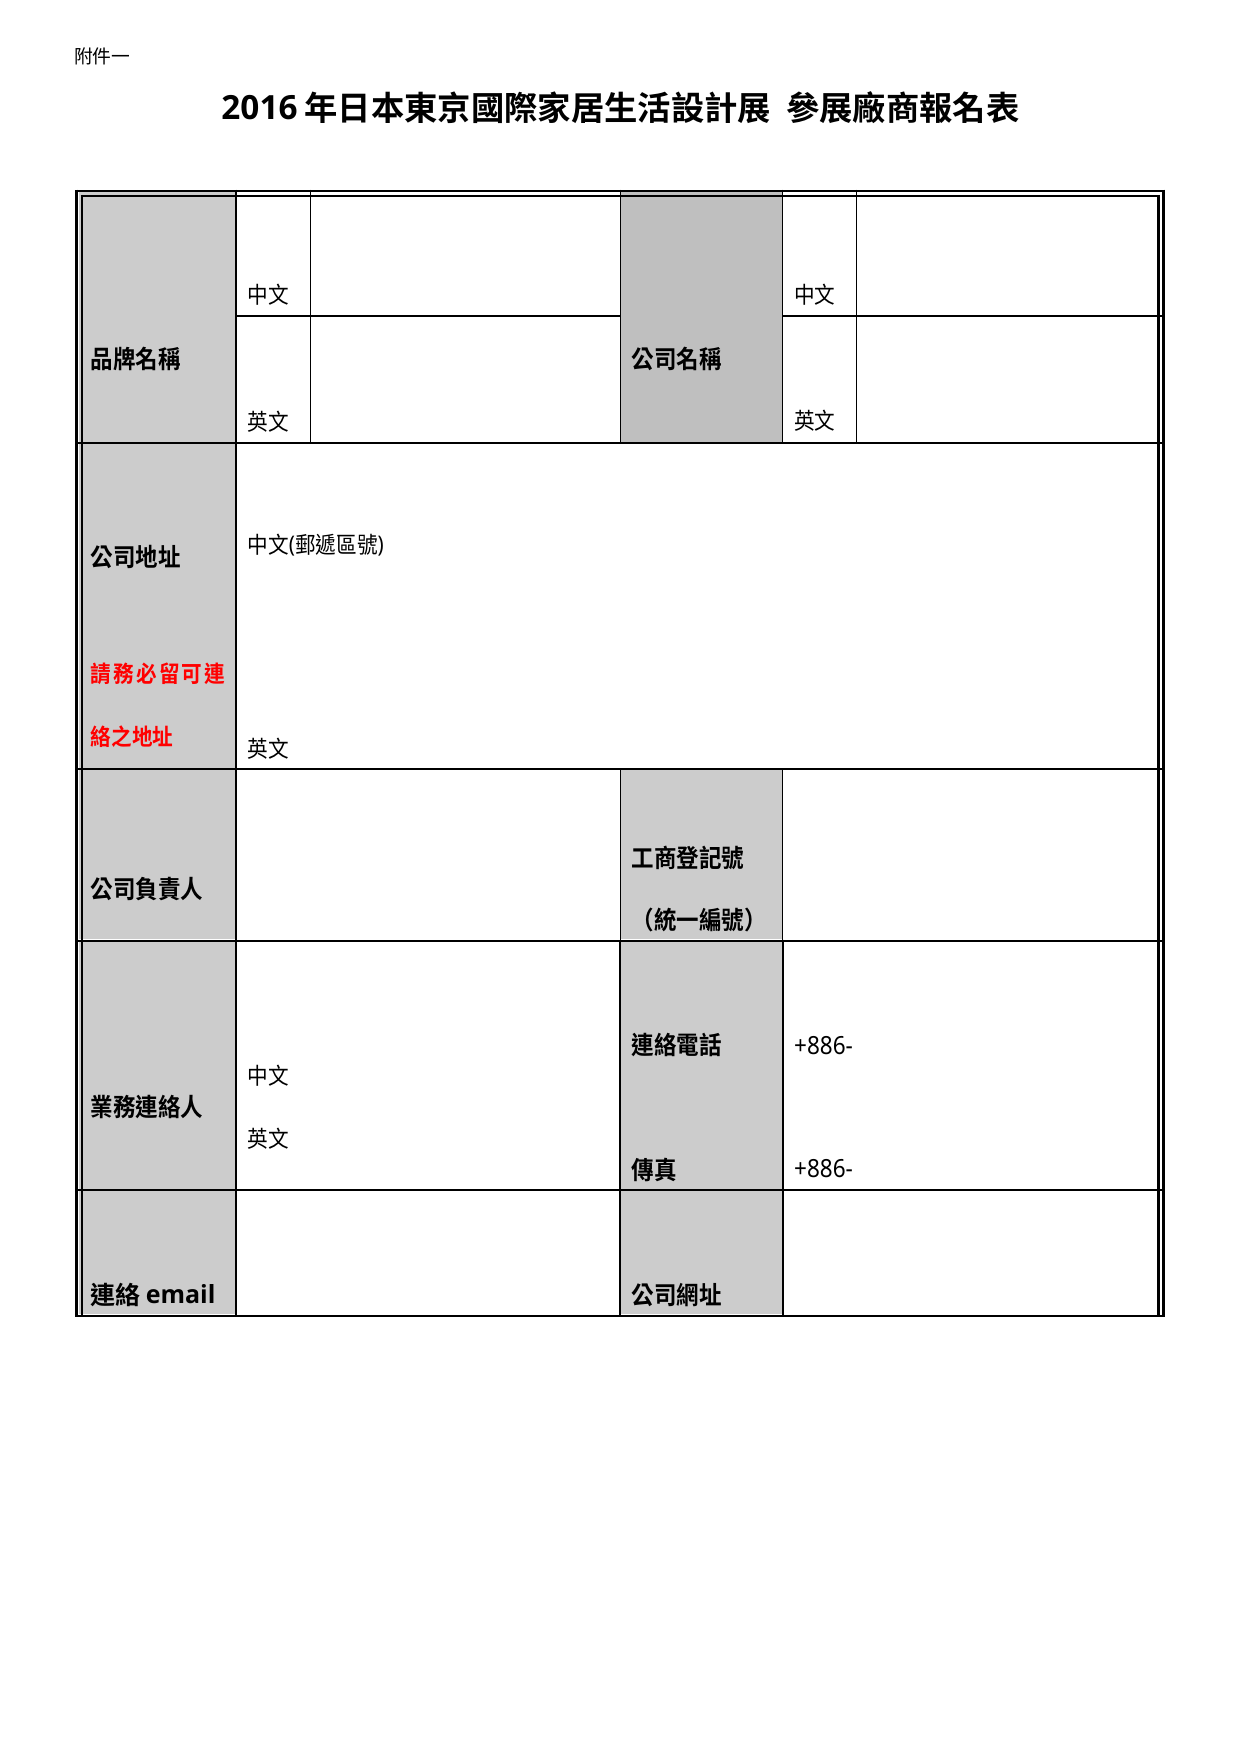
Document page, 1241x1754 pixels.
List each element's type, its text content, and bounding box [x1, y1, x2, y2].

table_header 公司名稱 [621, 197, 782, 442]
table_cell 公司負責人 [83, 770, 235, 939]
table_cell 英文 [237, 317, 310, 442]
table_cell 業務連絡人 [83, 942, 235, 1189]
table_header [311, 197, 620, 314]
table_cell [783, 770, 1157, 939]
table_cell 中文 英文 [237, 942, 619, 1189]
table_cell 連絡電話 傳真 [621, 942, 782, 1189]
text 2016年日本東京國際家居生活設計展 參展廠商報名表 [59, 36, 1181, 127]
text 附件一 [74, 44, 228, 66]
table_cell 公司網址 [621, 1191, 782, 1314]
table_cell [784, 1191, 1157, 1314]
table_header 中文 [783, 197, 856, 314]
table_cell [311, 317, 620, 442]
table_header [857, 197, 1157, 314]
table_header 中文 [237, 197, 310, 314]
table_cell 連絡email [83, 1191, 235, 1314]
table_cell [857, 317, 1157, 442]
table_header 品牌名稱 [79, 192, 235, 442]
table_cell 工商登記號 （統一編號） [621, 770, 782, 939]
table_cell 公司地址 請務必留可連絡之地址 [83, 444, 235, 768]
table_header [857, 192, 1161, 314]
table_cell 英文 [783, 317, 856, 442]
table_cell [237, 770, 620, 939]
table_cell 中文(郵遞區號) 英文 [237, 444, 1157, 768]
table_cell +886- +886- [784, 942, 1157, 1189]
table_cell [237, 1191, 619, 1314]
